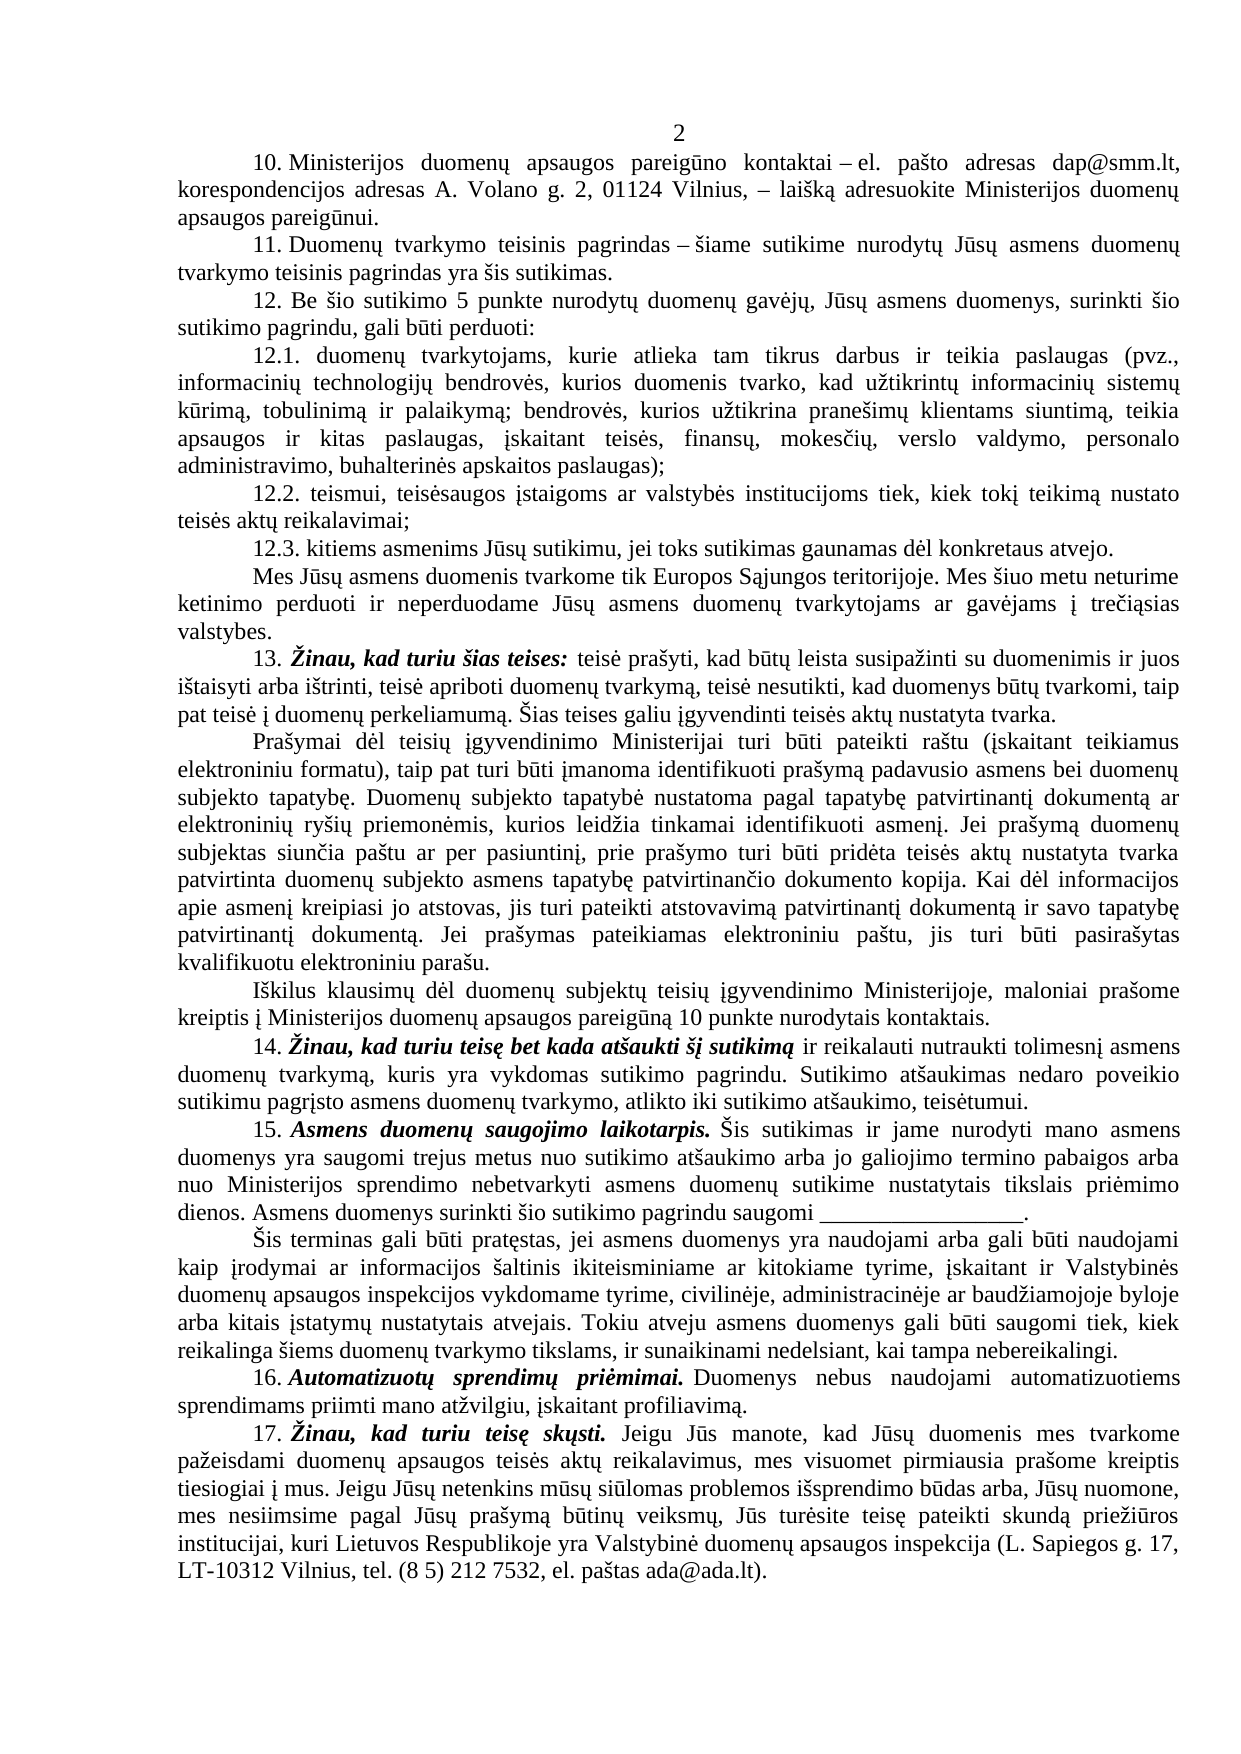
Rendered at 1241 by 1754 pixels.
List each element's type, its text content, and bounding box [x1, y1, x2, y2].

text 12.1. duomenų tvarkytojams, kurie atlieka tam tikrus darbus ir teikia paslaugas (pvz., informacinių technologijų bendrovės, kurios duomenis tvarko, kad užtikrintų informacinių sistemų kūrimą, tobulinimą ir palaikymą; bendrovės, kurios užtikrina pranešimų klientams siuntimą, teikia apsaugos ir kitas paslaugas, įskaitant teisės, finansų, mokesčių, verslo valdymo, personalo administravimo, buhalterinės apskaitos paslaugas); [177, 341, 1181, 479]
text 10. Ministerijos duomenų apsaugos pareigūno kontaktai – el. pašto adresas dap@smm.lt, korespondencijos adresas A. Volano g. 2, 01124 Vilnius, – laišką adresuokite Ministerijos duomenų apsaugos pareigūnui. [177, 148, 1181, 230]
text 14. Žinau, kad turiu teisę bet kada atšaukti šį sutikimą ir reikalauti nutraukti tolimesnį asmens duomenų tvarkymą, kuris yra vykdomas sutikimo pagrindu. Sutikimo atšaukimas nedaro poveikio sutikimu pagrįsto asmens duomenų tvarkymo, atlikto iki sutikimo atšaukimo, teisėtumui. [177, 1031, 1181, 1115]
text 17. Žinau, kad turiu teisę skųsti. Jeigu Jūs manote, kad Jūsų duomenis mes tvarkome pažeisdami duomenų apsaugos teisės aktų reikalavimus, mes visuomet pirmiausia prašome kreiptis tiesiogiai į mus. Jeigu Jūsų netenkins mūsų siūlomas problemos išsprendimo būdas arba, Jūsų nuomone, mes nesiimsime pagal Jūsų prašymą būtinų veiksmų, Jūs turėsite teisę pateikti skundą priežiūros institucijai, kuri Lietuvos Respublikoje yra Valstybinė duomenų apsaugos inspekcija (L. Sapiegos g. 17, LT-10312 Vilnius, tel. (8 5) 212 7532, el. paštas ada@ada.lt). [177, 1418, 1181, 1584]
text 12. Be šio sutikimo 5 punkte nurodytų duomenų gavėjų, Jūsų asmens duomenys, surinkti šio sutikimo pagrindu, gali būti perduoti: [177, 286, 1181, 341]
text 12.3. kitiems asmenims Jūsų sutikimu, jei toks sutikimas gaunamas dėl konkretaus atvejo. [177, 534, 1181, 562]
text Prašymai dėl teisių įgyvendinimo Ministerijai turi būti pateikti raštu (įskaitant teikiamus elektroniniu formatu), taip pat turi būti įmanoma identifikuoti prašymą padavusio asmens bei duomenų subjekto tapatybę. Duomenų subjekto tapatybė nustatoma pagal tapatybę patvirtinantį dokumentą ar elektroninių ryšių priemonėmis, kurios leidžia tinkamai identifikuoti asmenį. Jei prašymą duomenų subjektas siunčia paštu ar per pasiuntinį, prie prašymo turi būti pridėta teisės aktų nustatyta tvarka patvirtinta duomenų subjekto asmens tapatybę patvirtinančio dokumento kopija. Kai dėl informacijos apie asmenį kreipiasi jo atstovas, jis turi pateikti atstovavimą patvirtinantį dokumentą ir savo tapatybę patvirtinantį dokumentą. Jei prašymas pateikiamas elektroniniu paštu, jis turi būti pasirašytas kvalifikuotu elektroniniu parašu. [177, 727, 1181, 976]
text 16. Automatizuotų sprendimų priėmimai. Duomenys nebus naudojami automatizuotiems sprendimams priimti mano atžvilgiu, įskaitant profiliavimą. [177, 1363, 1181, 1418]
text Iškilus klausimų dėl duomenų subjektų teisių įgyvendinimo Ministerijoje, maloniai prašome kreiptis į Ministerijos duomenų apsaugos pareigūną 10 punkte nurodytais kontaktais. [177, 976, 1181, 1031]
text Mes Jūsų asmens duomenis tvarkome tik Europos Sąjungos teritorijoje. Mes šiuo metu neturime ketinimo perduoti ir neperduodame Jūsų asmens duomenų tvarkytojams ar gavėjams į trečiąsias valstybes. [177, 562, 1181, 644]
text 11. Duomenų tvarkymo teisinis pagrindas – šiame sutikime nurodytų Jūsų asmens duomenų tvarkymo teisinis pagrindas yra šis sutikimas. [177, 230, 1181, 286]
text 13. Žinau, kad turiu šias teises: teisė prašyti, kad būtų leista susipažinti su duomenimis ir juos ištaisyti arba ištrinti, teisė apriboti duomenų tvarkymą, teisė nesutikti, kad duomenys būtų tvarkomi, taip pat teisė į duomenų perkeliamumą. Šias teises galiu įgyvendinti teisės aktų nustatyta tvarka. [177, 644, 1181, 727]
text 12.2. teismui, teisėsaugos įstaigoms ar valstybės institucijoms tiek, kiek tokį teikimą nustato teisės aktų reikalavimai; [177, 479, 1181, 534]
text Šis terminas gali būti pratęstas, jei asmens duomenys yra naudojami arba gali būti naudojami kaip įrodymai ar informacijos šaltinis ikiteisminiame ar kitokiame tyrime, įskaitant ir Valstybinės duomenų apsaugos inspekcijos vykdomame tyrime, civilinėje, administracinėje ar baudžiamojoje byloje arba kitais įstatymų nustatytais atvejais. Tokiu atveju asmens duomenys gali būti saugomi tiek, kiek reikalinga šiems duomenų tvarkymo tikslams, ir sunaikinami nedelsiant, kai tampa nebereikalingi. [177, 1225, 1181, 1363]
text 15. Asmens duomenų saugojimo laikotarpis. Šis sutikimas ir jame nurodyti mano asmens duomenys yra saugomi trejus metus nuo sutikimo atšaukimo arba jo galiojimo termino pabaigos arba nuo Ministerijos sprendimo nebetvarkyti asmens duomenų sutikime nustatytais tikslais priėmimo dienos. Asmens duomenys surinkti šio sutikimo pagrindu saugomi _________________. [177, 1115, 1181, 1225]
